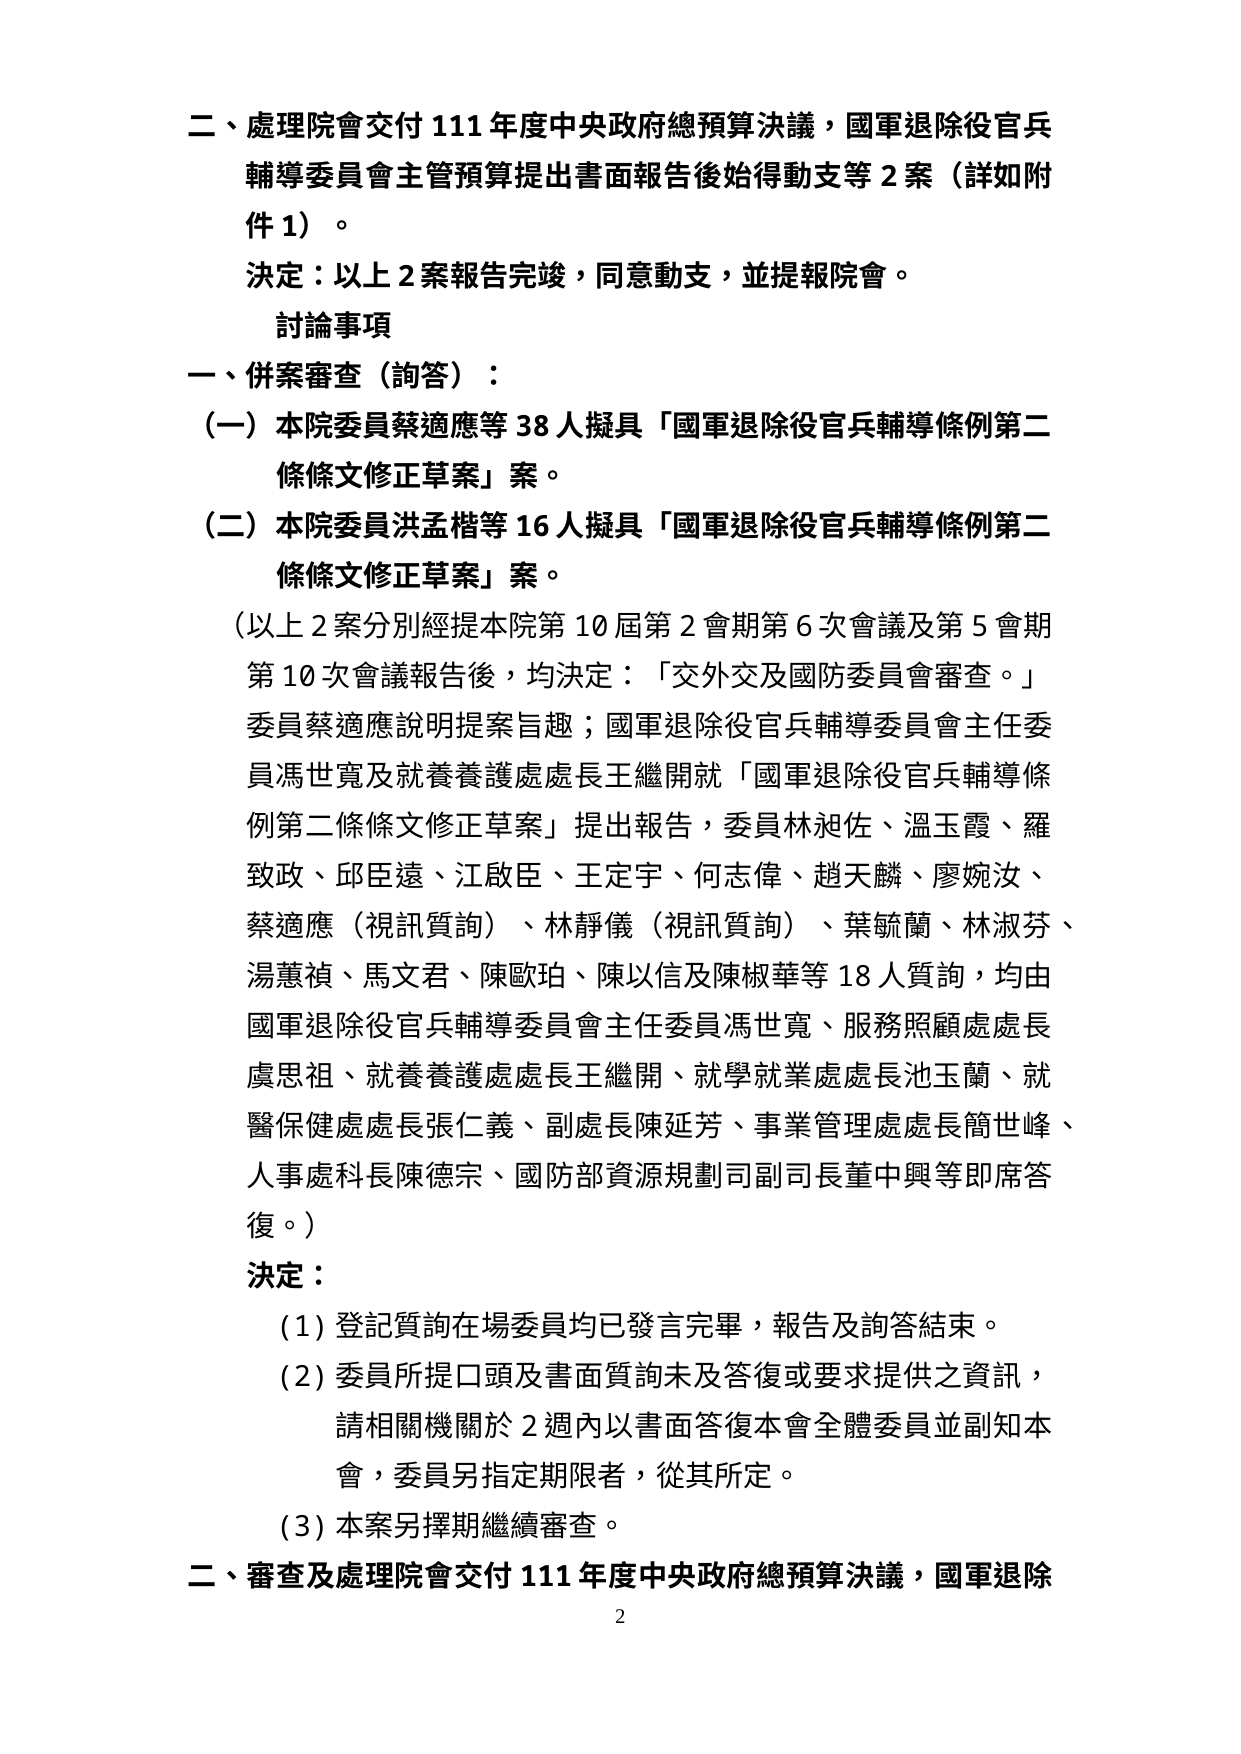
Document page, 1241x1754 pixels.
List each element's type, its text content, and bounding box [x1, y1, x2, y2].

text （二）本院委員洪孟楷等16人擬具「國軍退除役官兵輔導條例第二條條文修正草案」案。 [187, 496, 1053, 596]
text 二、審查及處理院會交付111年度中央政府總預算決議，國軍退除 [187, 1546, 1053, 1596]
text （以上2案分別經提本院第10屆第2會期第6次會議及第5會期第10次會議報告後，均決定：「交外交及國防委員會審查。」委員蔡適應說明提案旨趣；國軍退除役官兵輔導委員會主任委員馮世寬及就養養護處處長王繼開就「國軍退除役官兵輔導條例第二條條文修正草案」提出報告，委員林昶佐、溫玉霞、羅致政、邱臣遠、江啟臣、王定宇、何志偉、趙天麟、廖婉汝、蔡適應（視訊質詢）、林靜儀（視訊質詢）、葉毓蘭、林淑芬、湯蕙禎、馬文君、陳歐珀、陳以信及陳椒華等18人質詢，均由國軍退除役官兵輔導委員會主任委員馮世寬、服務照顧處處長虞思祖、就養養護處處長王繼開、就學就業處處長池玉蘭、就醫保健處處長張仁義、副處長陳延芳、事業管理處處長簡世峰、人事處科長陳德宗、國防部資源規劃司副司長董中興等即席答復。） [217, 596, 1053, 1246]
list 登記質詢在場委員均已發言完畢，報告及詢答結束。 [276, 1296, 1053, 1346]
list 本案另擇期繼續審查。 [276, 1496, 1053, 1546]
text 決定： [245, 1246, 1053, 1296]
text 二、處理院會交付111年度中央政府總預算決議，國軍退除役官兵輔導委員會主管預算提出書面報告後始得動支等2案（詳如附件1）。 [187, 96, 1053, 246]
text （一）本院委員蔡適應等38人擬具「國軍退除役官兵輔導條例第二條條文修正草案」案。 [187, 396, 1053, 496]
text 決定：以上2案報告完竣，同意動支，並提報院會。 [187, 246, 1053, 296]
list 委員所提口頭及書面質詢未及答復或要求提供之資訊，請相關機關於2週內以書面答復本會全體委員並副知本會，委員另指定期限者，從其所定。 [276, 1346, 1053, 1496]
text 一、併案審查（詢答）： [187, 346, 1053, 396]
text 討論事項 [275, 296, 1053, 346]
